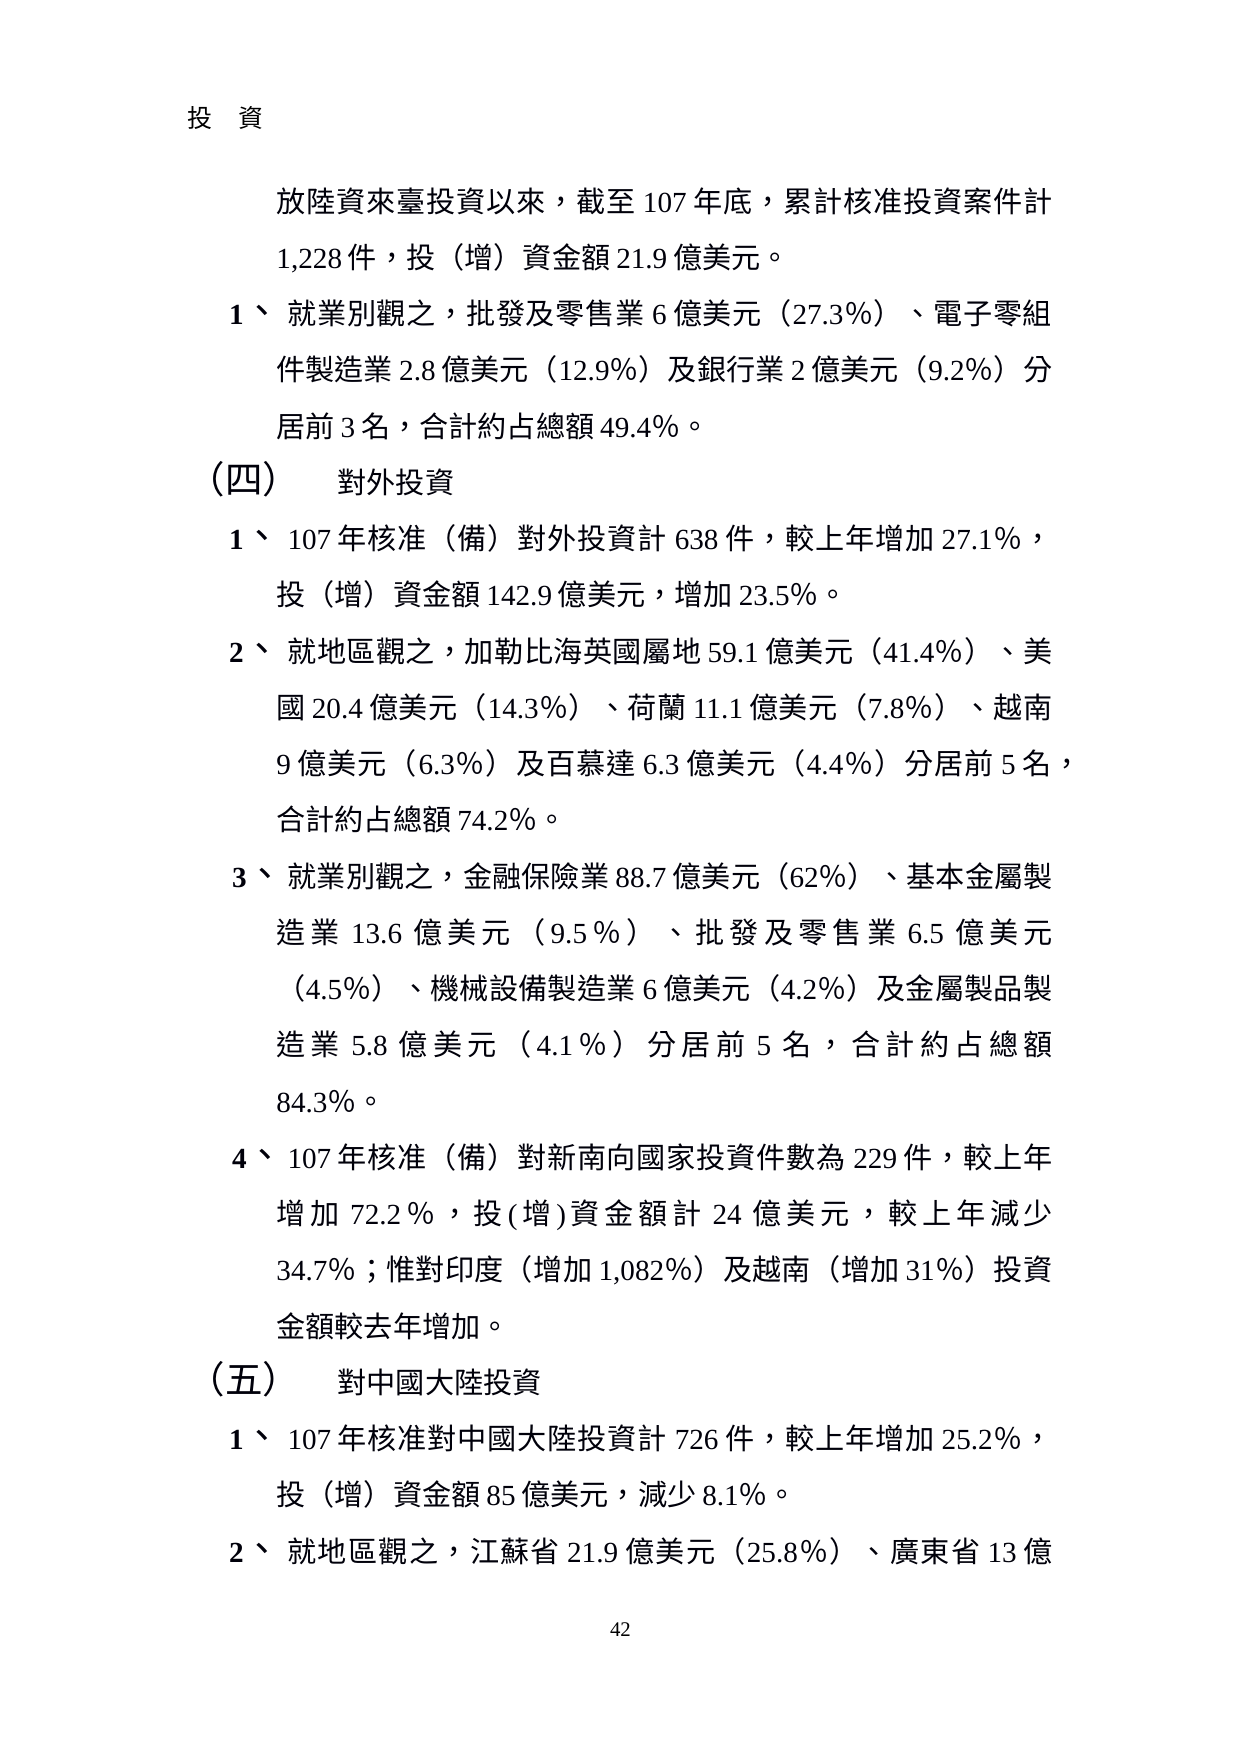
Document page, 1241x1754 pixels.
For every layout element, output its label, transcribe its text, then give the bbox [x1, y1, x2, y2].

list 就業別觀之，金融保險業88.7億美元（62％）、基本金屬製造業13.6億美元（9.5％）、批發及零售業6.5億美元（4.5％）、機械設備製造業6億美元（4.2％）及金屬製品製造業5.8億美元（4.1％）分居前5名，合計約占總額84.3％。 [232, 842, 1053, 1123]
list 107年核准（備）對外投資計638件，較上年增加27.1％，投（增）資金額142.9億美元，增加23.5％。 [229, 504, 1053, 617]
list 就業別觀之，批發及零售業6億美元（27.3％）、電子零組件製造業2.8億美元（12.9％）及銀行業2億美元（9.2％）分居前3名，合計約占總額49.4％。 [229, 279, 1053, 448]
list 放陸資來臺投資以來，截至107年底，累計核准投資案件計1,228件，投（增）資金額21.9億美元。 [229, 167, 1053, 279]
list 就地區觀之，江蘇省21.9億美元（25.8％）、廣東省13億 [229, 1517, 1053, 1573]
list 對外投資 [187, 448, 1053, 504]
list 就地區觀之，加勒比海英國屬地59.1億美元（41.4％）、美國20.4億美元（14.3％）、荷蘭11.1億美元（7.8％）、越南9億美元（6.3％）及百慕達6.3億美元（4.4％）分居前5名，合計約占總額74.2％。 [229, 617, 1053, 842]
list 107年核准（備）對新南向國家投資件數為229件，較上年增加72.2％，投(增)資金額計24億美元，較上年減少34.7％；惟對印度（增加1,082％）及越南（增加31％）投資金額較去年增加。 [232, 1123, 1053, 1348]
list 107年核准對中國大陸投資計726件，較上年增加25.2％，投（增）資金額85億美元，減少8.1％。 [229, 1404, 1053, 1517]
list 對中國大陸投資 [187, 1348, 1053, 1404]
